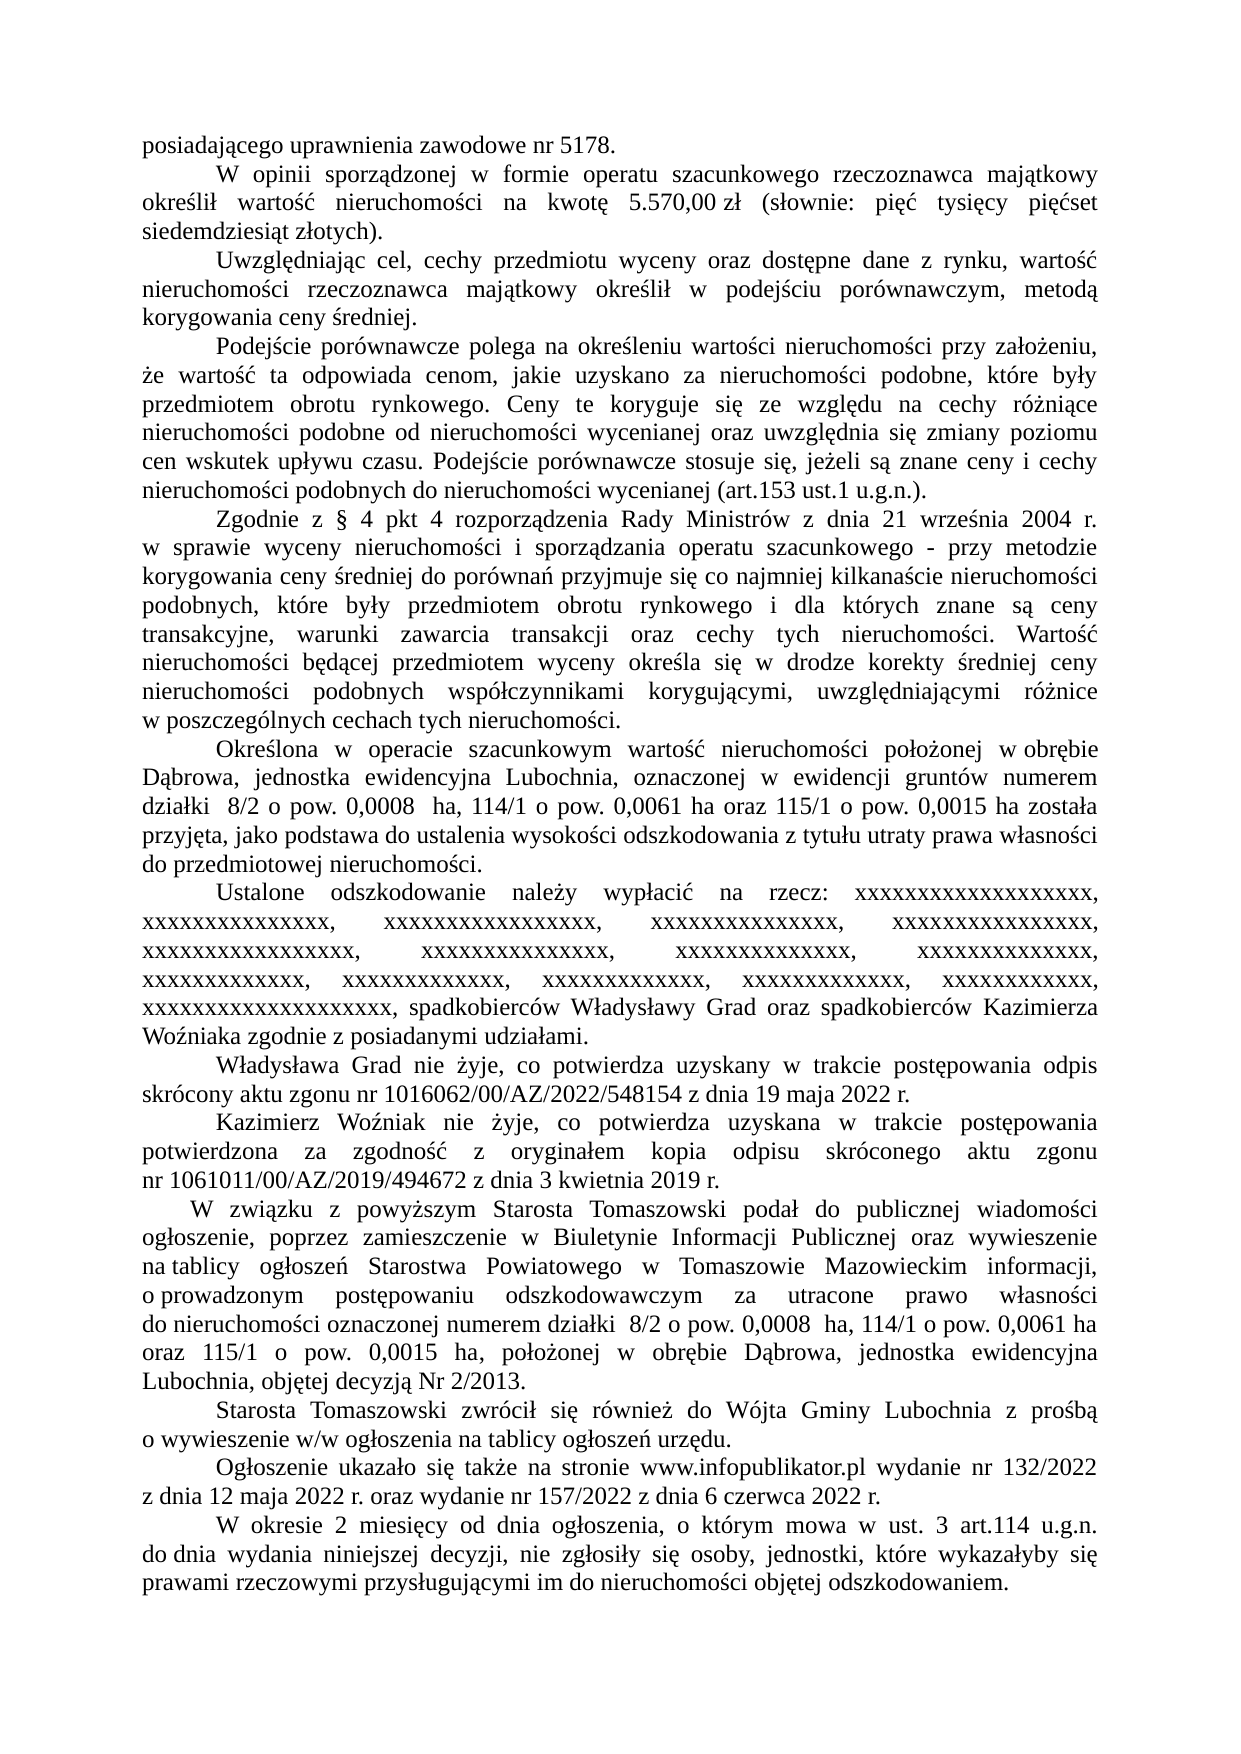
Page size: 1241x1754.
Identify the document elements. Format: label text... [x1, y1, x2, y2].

text Władysława Grad nie żyje, co potwierdza uzyskany w trakcie postępowania odpis skrócony aktu zgonu nr 1016062/00/AZ/2022/548154 z dnia 19 maja 2022 r. [142, 1050, 1098, 1107]
text W okresie 2 miesięcy od dnia ogłoszenia, o którym mowa w ust. 3 art.114 u.g.n. do dnia wydania niniejszej decyzji, nie zgłosiły się osoby, jednostki, które wykazałyby się prawami rzeczowymi przysługującymi im do nieruchomości objętej odszkodowaniem. [142, 1510, 1098, 1596]
text Podejście porównawcze polega na określeniu wartości nieruchomości przy założeniu, że wartość ta odpowiada cenom, jakie uzyskano za nieruchomości podobne, które były przedmiotem obrotu rynkowego. Ceny te koryguje się ze względu na cechy różniące nieruchomości podobne od nieruchomości wycenianej oraz uwzględnia się zmiany poziomu cen wskutek upływu czasu. Podejście porównawcze stosuje się, jeżeli są znane ceny i cechy nieruchomości podobnych do nieruchomości wycenianej (art.153 ust.1 u.g.n.). [142, 331, 1098, 504]
text Ustalone odszkodowanie należy wypłacić na rzecz: xxxxxxxxxxxxxxxxxxx, xxxxxxxxxxxxxxx, xxxxxxxxxxxxxxxxx, xxxxxxxxxxxxxxx, xxxxxxxxxxxxxxxx, xxxxxxxxxxxxxxxxx, xxxxxxxxxxxxxxx, xxxxxxxxxxxxxx, xxxxxxxxxxxxxx, xxxxxxxxxxxxx, xxxxxxxxxxxxx, xxxxxxxxxxxxx, xxxxxxxxxxxxx, xxxxxxxxxxxx, xxxxxxxxxxxxxxxxxxxx, spadkobierców Władysławy Grad oraz spadkobierców Kazimierza Woźniaka zgodnie z posiadanymi udziałami. [142, 877, 1098, 1050]
text Ogłoszenie ukazało się także na stronie www.infopublikator.pl wydanie nr 132/2022 z dnia 12 maja 2022 r. oraz wydanie nr 157/2022 z dnia 6 czerwca 2022 r. [142, 1452, 1098, 1510]
text Uwzględniając cel, cechy przedmiotu wyceny oraz dostępne dane z rynku, wartość nieruchomości rzeczoznawca majątkowy określił w podejściu porównawczym, metodą korygowania ceny średniej. [142, 245, 1098, 331]
text Starosta Tomaszowski zwrócił się również do Wójta Gminy Lubochnia z prośbą o wywieszenie w/w ogłoszenia na tablicy ogłoszeń urzędu. [142, 1395, 1098, 1452]
text posiadającego uprawnienia zawodowe nr 5178. [142, 130, 1098, 159]
text W opinii sporządzonej w formie operatu szacunkowego rzeczoznawca majątkowy określił wartość nieruchomości na kwotę 5.570,00 zł (słownie: pięć tysięcy pięćset siedemdziesiąt złotych). [142, 159, 1098, 245]
text Zgodnie z § 4 pkt 4 rozporządzenia Rady Ministrów z dnia 21 września 2004 r. w sprawie wyceny nieruchomości i sporządzania operatu szacunkowego - przy metodzie korygowania ceny średniej do porównań przyjmuje się co najmniej kilkanaście nieruchomości podobnych, które były przedmiotem obrotu rynkowego i dla których znane są ceny transakcyjne, warunki zawarcia transakcji oraz cechy tych nieruchomości. Wartość nieruchomości będącej przedmiotem wyceny określa się w drodze korekty średniej ceny nieruchomości podobnych współczynnikami korygującymi, uwzględniającymi różnice w poszczególnych cechach tych nieruchomości. [142, 504, 1098, 734]
text Określona w operacie szacunkowym wartość nieruchomości położonej w obrębie Dąbrowa, jednostka ewidencyjna Lubochnia, oznaczonej w ewidencji gruntów numerem działki 8/2 o pow. 0,0008 ha, 114/1 o pow. 0,0061 ha oraz 115/1 o pow. 0,0015 ha została przyjęta, jako podstawa do ustalenia wysokości odszkodowania z tytułu utraty prawa własności do przedmiotowej nieruchomości. [142, 734, 1098, 877]
text W związku z powyższym Starosta Tomaszowski podał do publicznej wiadomości ogłoszenie, poprzez zamieszczenie w Biuletynie Informacji Publicznej oraz wywieszenie na tablicy ogłoszeń Starostwa Powiatowego w Tomaszowie Mazowieckim informacji, o prowadzonym postępowaniu odszkodowawczym za utracone prawo własności do nieruchomości oznaczonej numerem działki 8/2 o pow. 0,0008 ha, 114/1 o pow. 0,0061 ha oraz 115/1 o pow. 0,0015 ha, położonej w obrębie Dąbrowa, jednostka ewidencyjna Lubochnia, objętej decyzją Nr 2/2013. [142, 1194, 1098, 1395]
text Kazimierz Woźniak nie żyje, co potwierdza uzyskana w trakcie postępowania potwierdzona za zgodność z oryginałem kopia odpisu skróconego aktu zgonu nr 1061011/00/AZ/2019/494672 z dnia 3 kwietnia 2019 r. [142, 1107, 1098, 1194]
